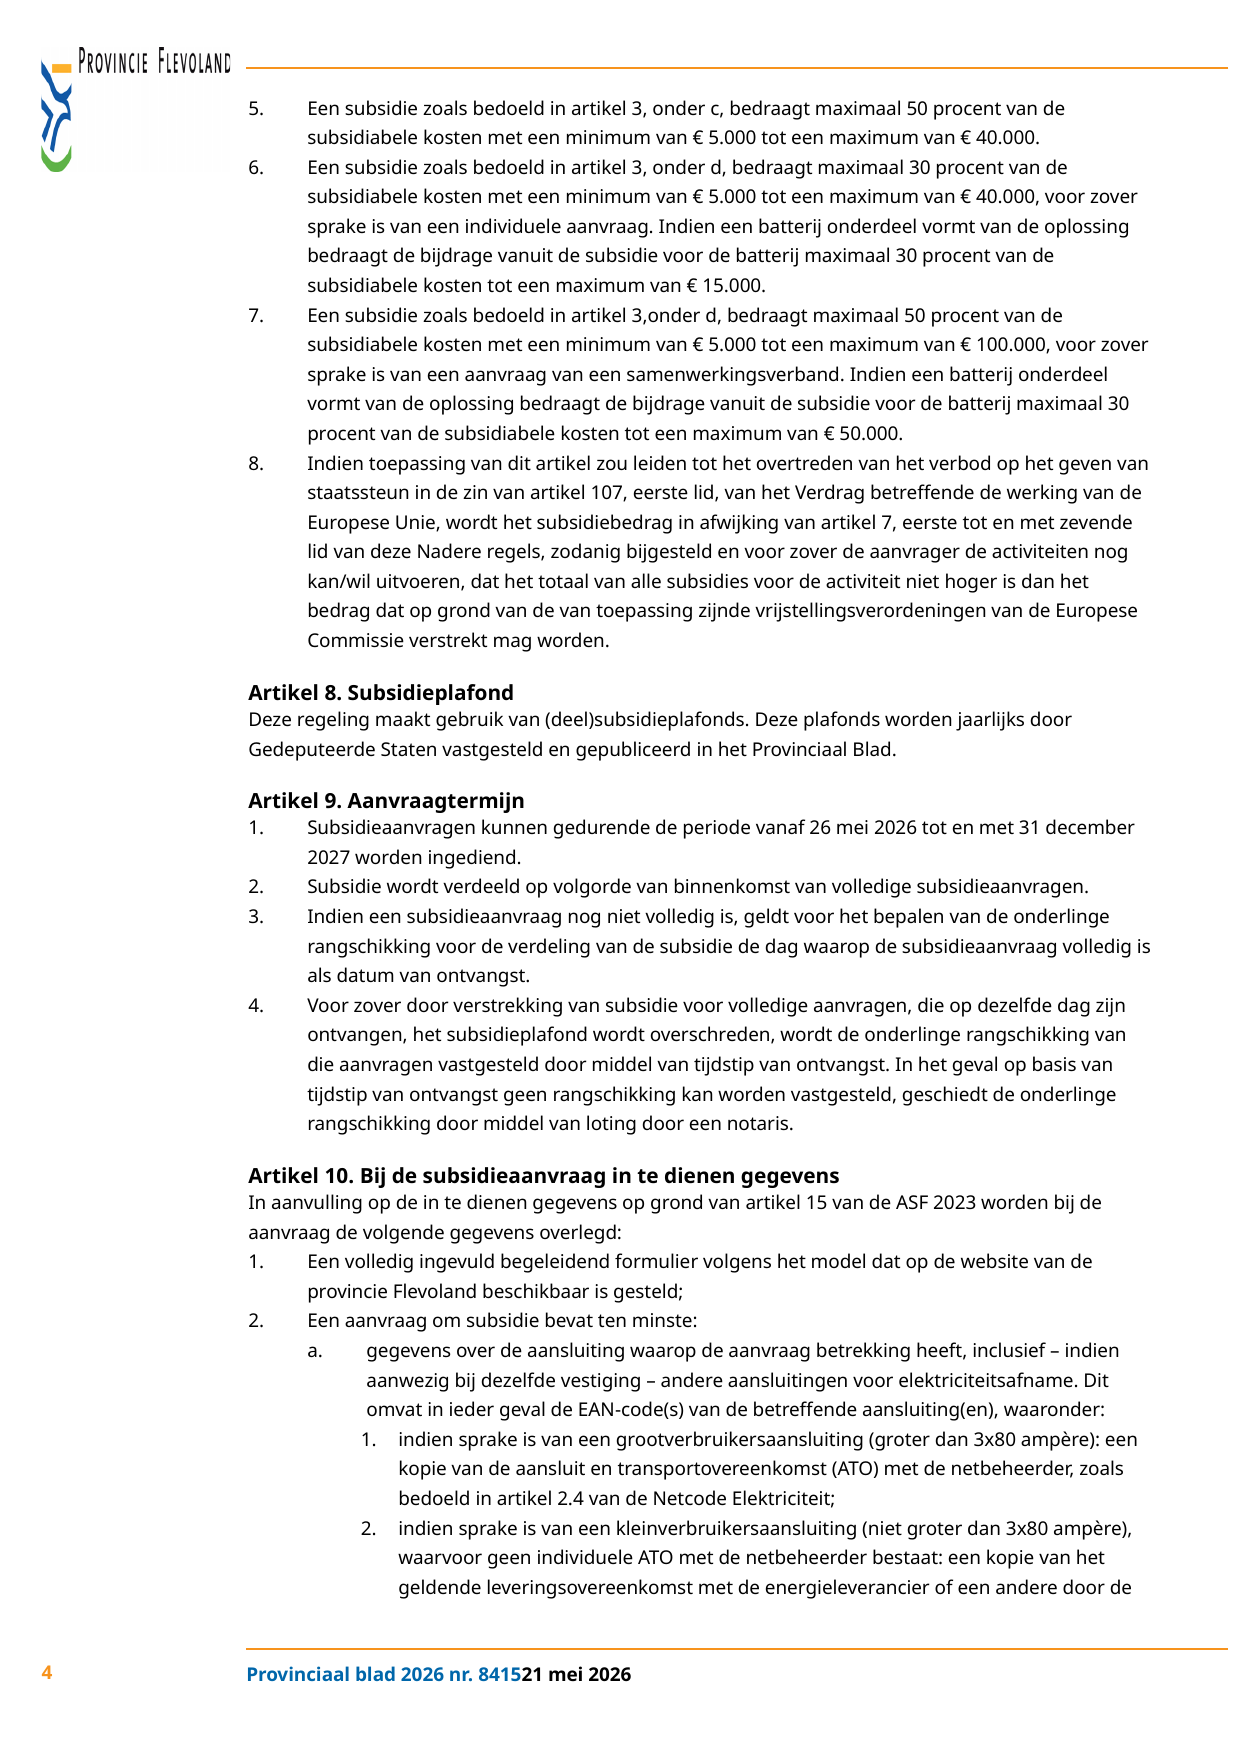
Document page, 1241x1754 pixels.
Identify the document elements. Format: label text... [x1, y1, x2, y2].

list Indien een subsidieaanvraag nog niet volledig is, geldt voor het bepalen van de onderlinge rangschikking voor de verdeling van de subsidie de dag waarop de subsidieaanvraag volledig is als datum van ontvangst. [248, 903, 1152, 988]
list Indien toepassing van dit artikel zou leiden tot het overtreden van het verbod op het geven van staatssteun in de zin van artikel 107, eerste lid, van het Verdrag betreffende de werking van de Europese Unie, wordt het subsidiebedrag in afwijking van artikel 7, eerste tot en met zevende lid van deze Nadere regels, zodanig bijgesteld en voor zover de aanvrager de activiteiten nog kan/wil uitvoeren, dat het totaal van alle subsidies voor de activiteit niet hoger is dan het bedrag dat op grond van de van toepassing zijnde vrijstellingsverordeningen van de Europese Commissie verstrekt mag worden. [248, 450, 1152, 653]
picture [41, 47, 231, 172]
list Voor zover door verstrekking van subsidie voor volledige aanvragen, die op dezelfde dag zijn ontvangen, het subsidieplafond wordt overschreden, wordt de onderlinge rangschikking van die aanvragen vastgesteld door middel van tijdstip van ontvangst. In het geval op basis van tijdstip van ontvangst geen rangschikking kan worden vastgesteld, geschiedt de onderlinge rangschikking door middel van loting door een notaris. [248, 992, 1152, 1136]
list Subsidie wordt verdeeld op volgorde van binnenkomst van volledige subsidieaanvragen. [248, 874, 1152, 899]
list Een volledig ingevuld begeleidend formulier volgens het model dat op de website van de provincie Flevoland beschikbaar is gesteld; [248, 1248, 1152, 1304]
text Artikel 10. Bij de subsidieaanvraag in te dienen gegevens [248, 1161, 1152, 1189]
list indien sprake is van een grootverbruikersaansluiting (groter dan 3x80 ampère): een kopie van de aansluit en transportovereenkomst (ATO) met de netbeheerder, zoals bedoeld in artikel 2.4 van de Netcode Elektriciteit; [361, 1426, 1152, 1511]
list indien sprake is van een kleinverbruikersaansluiting (niet groter dan 3x80 ampère), waarvoor geen individuele ATO met de netbeheerder bestaat: een kopie van het geldende leveringsovereenkomst met de energieleverancier of een andere door de [361, 1515, 1152, 1599]
list Een subsidie zoals bedoeld in artikel 3, onder c, bedraagt maximaal 50 procent van de subsidiabele kosten met een minimum van € 5.000 tot een maximum van € 40.000. [248, 95, 1152, 150]
list Een subsidie zoals bedoeld in artikel 3,onder d, bedraagt maximaal 50 procent van de subsidiabele kosten met een minimum van € 5.000 tot een maximum van € 100.000, voor zover sprake is van een aanvraag van een samenwerkingsverband. Indien een batterij onderdeel vormt van de oplossing bedraagt de bijdrage vanuit de subsidie voor de batterij maximaal 30 procent van de subsidiabele kosten tot een maximum van € 50.000. [248, 302, 1152, 446]
text Artikel 8. Subsidieplafond [248, 678, 1152, 706]
list gegevens over de aansluiting waarop de aanvraag betrekking heeft, inclusief – indien aanwezig bij dezelfde vestiging – andere aansluitingen voor elektriciteitsafname. Dit omvat in ieder geval de EAN‑code(s) van de betreffende aansluiting(en), waaronder: [307, 1337, 1152, 1422]
text In aanvulling op de in te dienen gegevens op grond van artikel 15 van de ASF 2023 worden bij de aanvraag de volgende gegevens overlegd: [248, 1189, 1152, 1244]
list Een subsidie zoals bedoeld in artikel 3, onder d, bedraagt maximaal 30 procent van de subsidiabele kosten met een minimum van € 5.000 tot een maximum van € 40.000, voor zover sprake is van een individuele aanvraag. Indien een batterij onderdeel vormt van de oplossing bedraagt de bijdrage vanuit de subsidie voor de batterij maximaal 30 procent van de subsidiabele kosten tot een maximum van € 15.000. [248, 154, 1152, 298]
text Deze regeling maakt gebruik van (deel)subsidieplafonds. Deze plafonds worden jaarlijks door Gedeputeerde Staten vastgesteld en gepubliceerd in het Provinciaal Blad. [248, 706, 1152, 761]
list Een aanvraag om subsidie bevat ten minste: [248, 1308, 1152, 1333]
text Artikel 9. Aanvraagtermijn [248, 786, 1152, 814]
list Subsidieaanvragen kunnen gedurende de periode vanaf 26 mei 2026 tot en met 31 december 2027 worden ingediend. [248, 814, 1152, 870]
